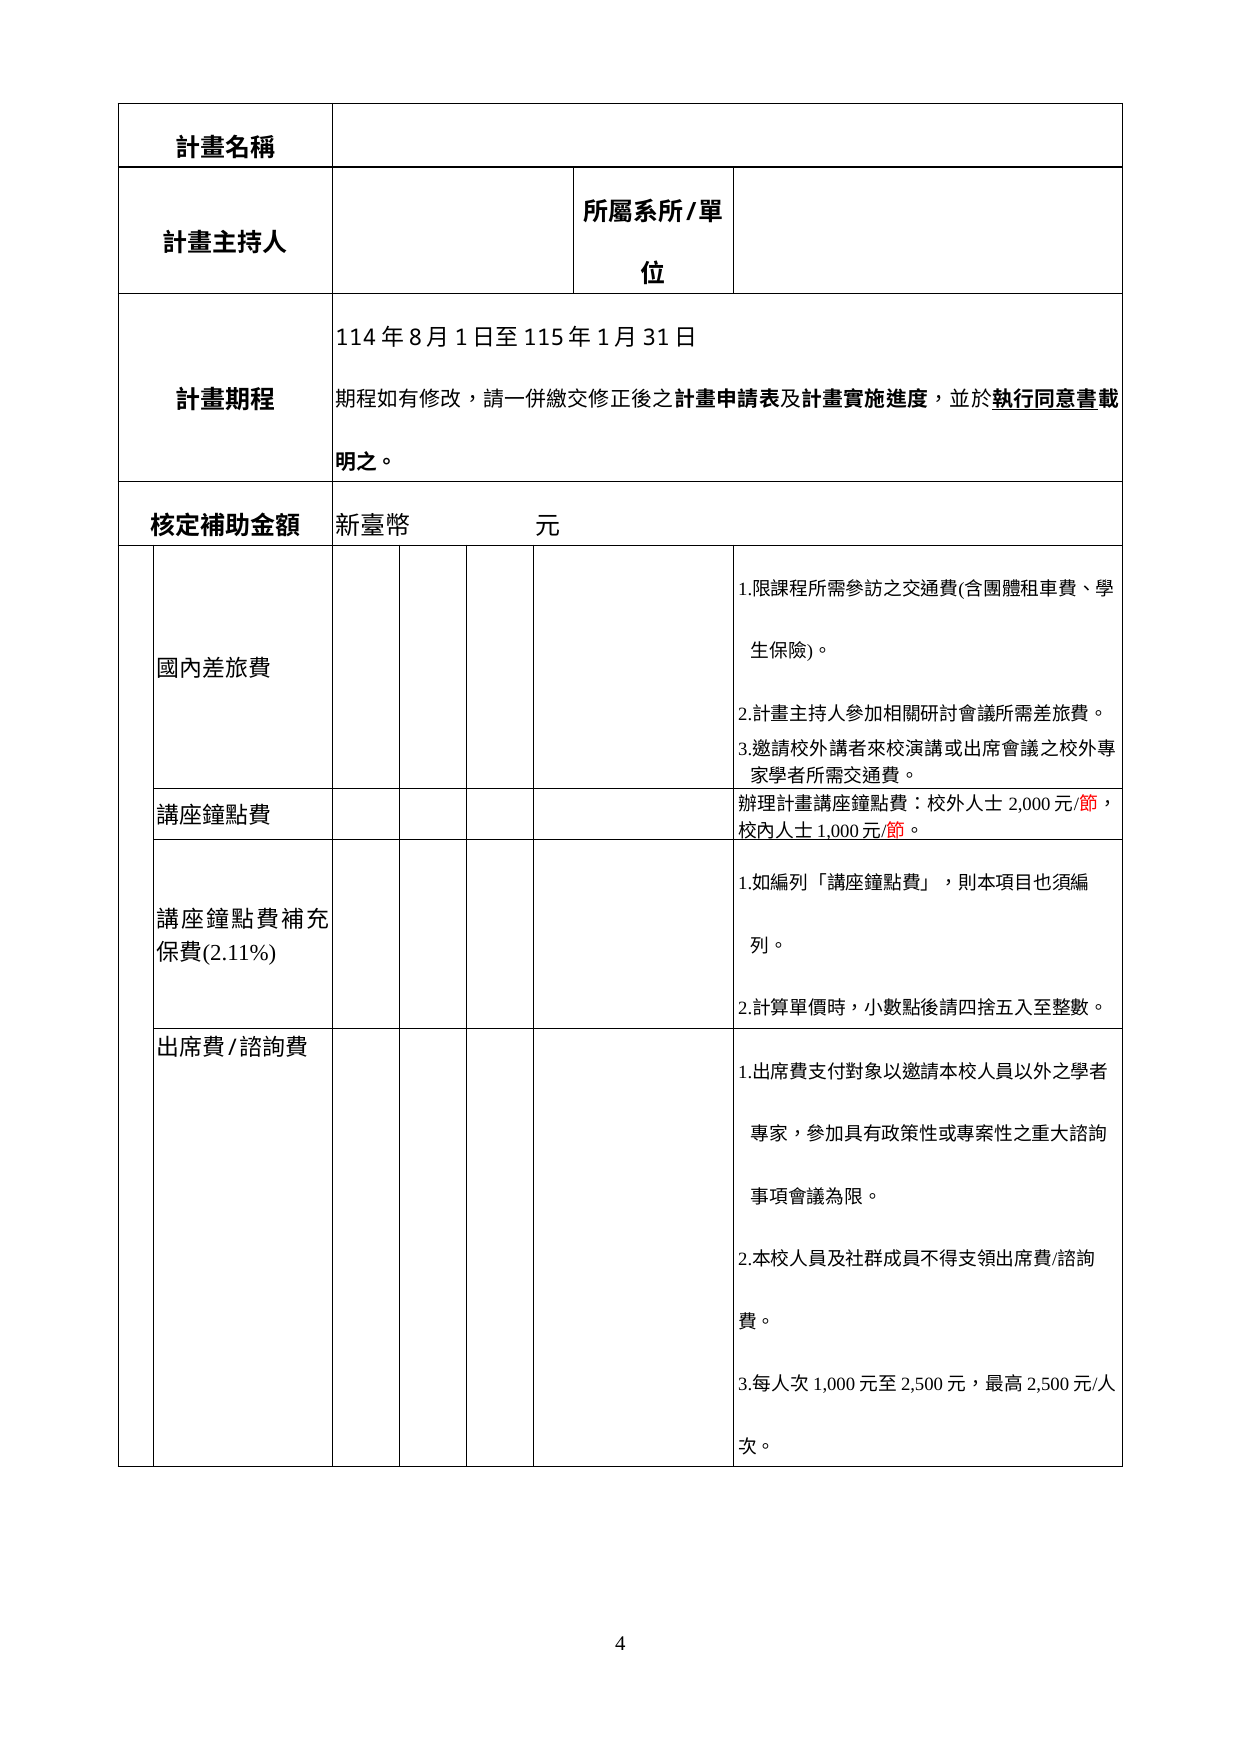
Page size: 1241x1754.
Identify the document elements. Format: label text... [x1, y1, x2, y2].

table_cell 計畫期程 [119, 294, 332, 481]
table_cell 1.如編列「講座鐘點費」，則本項目也須編列。 2.計算單價時，小數點後請四捨五入至整數。 [734, 840, 1122, 1027]
table_cell [400, 546, 466, 787]
table_cell 講座鐘點費 [154, 789, 332, 839]
table_cell 辦理計畫講座鐘點費：校外人士2,000元/節，校內人士1,000元/節。 [734, 789, 1122, 839]
table_cell 出席費/諮詢費 [154, 1029, 332, 1466]
table_cell 1.出席費支付對象以邀請本校人員以外之學者專家，參加具有政策性或專案性之重大諮詢事項會議為限。 2.本校人員及社群成員不得支領出席費/諮詢費。 3.每人次1,000元至2,500元，最高2,500元/人次。 [734, 1029, 1122, 1466]
table_cell [467, 546, 533, 787]
table_cell [534, 546, 733, 787]
table_cell [400, 789, 466, 839]
table_cell 114年8月1日至115年1月31日 期程如有修改，請一併繳交修正後之計畫申請表及計畫實施進度，並於執行同意書載明之。 [333, 294, 1122, 481]
table_cell 1.限課程所需參訪之交通費(含團體租車費、學生保險)。 2.計畫主持人參加相關研討會議所需差旅費。 3.邀請校外講者來校演講或出席會議之校外專家學者所需交通費。 [734, 546, 1122, 787]
table_cell 核定補助金額 [119, 482, 332, 544]
table_cell [467, 789, 533, 839]
table_cell [119, 546, 153, 1466]
table_cell [333, 168, 573, 292]
table_cell [400, 840, 466, 1027]
table_cell [333, 546, 399, 787]
table_cell [333, 840, 399, 1027]
table_cell 講座鐘點費補充保費(2.11%) [154, 840, 332, 1027]
table_cell 國內差旅費 [154, 546, 332, 787]
table_header [333, 104, 1122, 166]
table_cell [534, 789, 733, 839]
table_cell [467, 840, 533, 1027]
table_cell [333, 1029, 399, 1466]
table_cell 所屬系所/單位 [574, 168, 733, 292]
table_cell [734, 168, 1122, 292]
table_cell [333, 789, 399, 839]
table_cell [534, 1029, 733, 1466]
table_cell [400, 1029, 466, 1466]
table_cell [534, 840, 733, 1027]
table_cell [467, 1029, 533, 1466]
table_header 計畫名稱 [119, 104, 332, 166]
table_cell 計畫主持人 [119, 168, 332, 292]
table_cell 新臺幣 元 [333, 482, 1122, 544]
